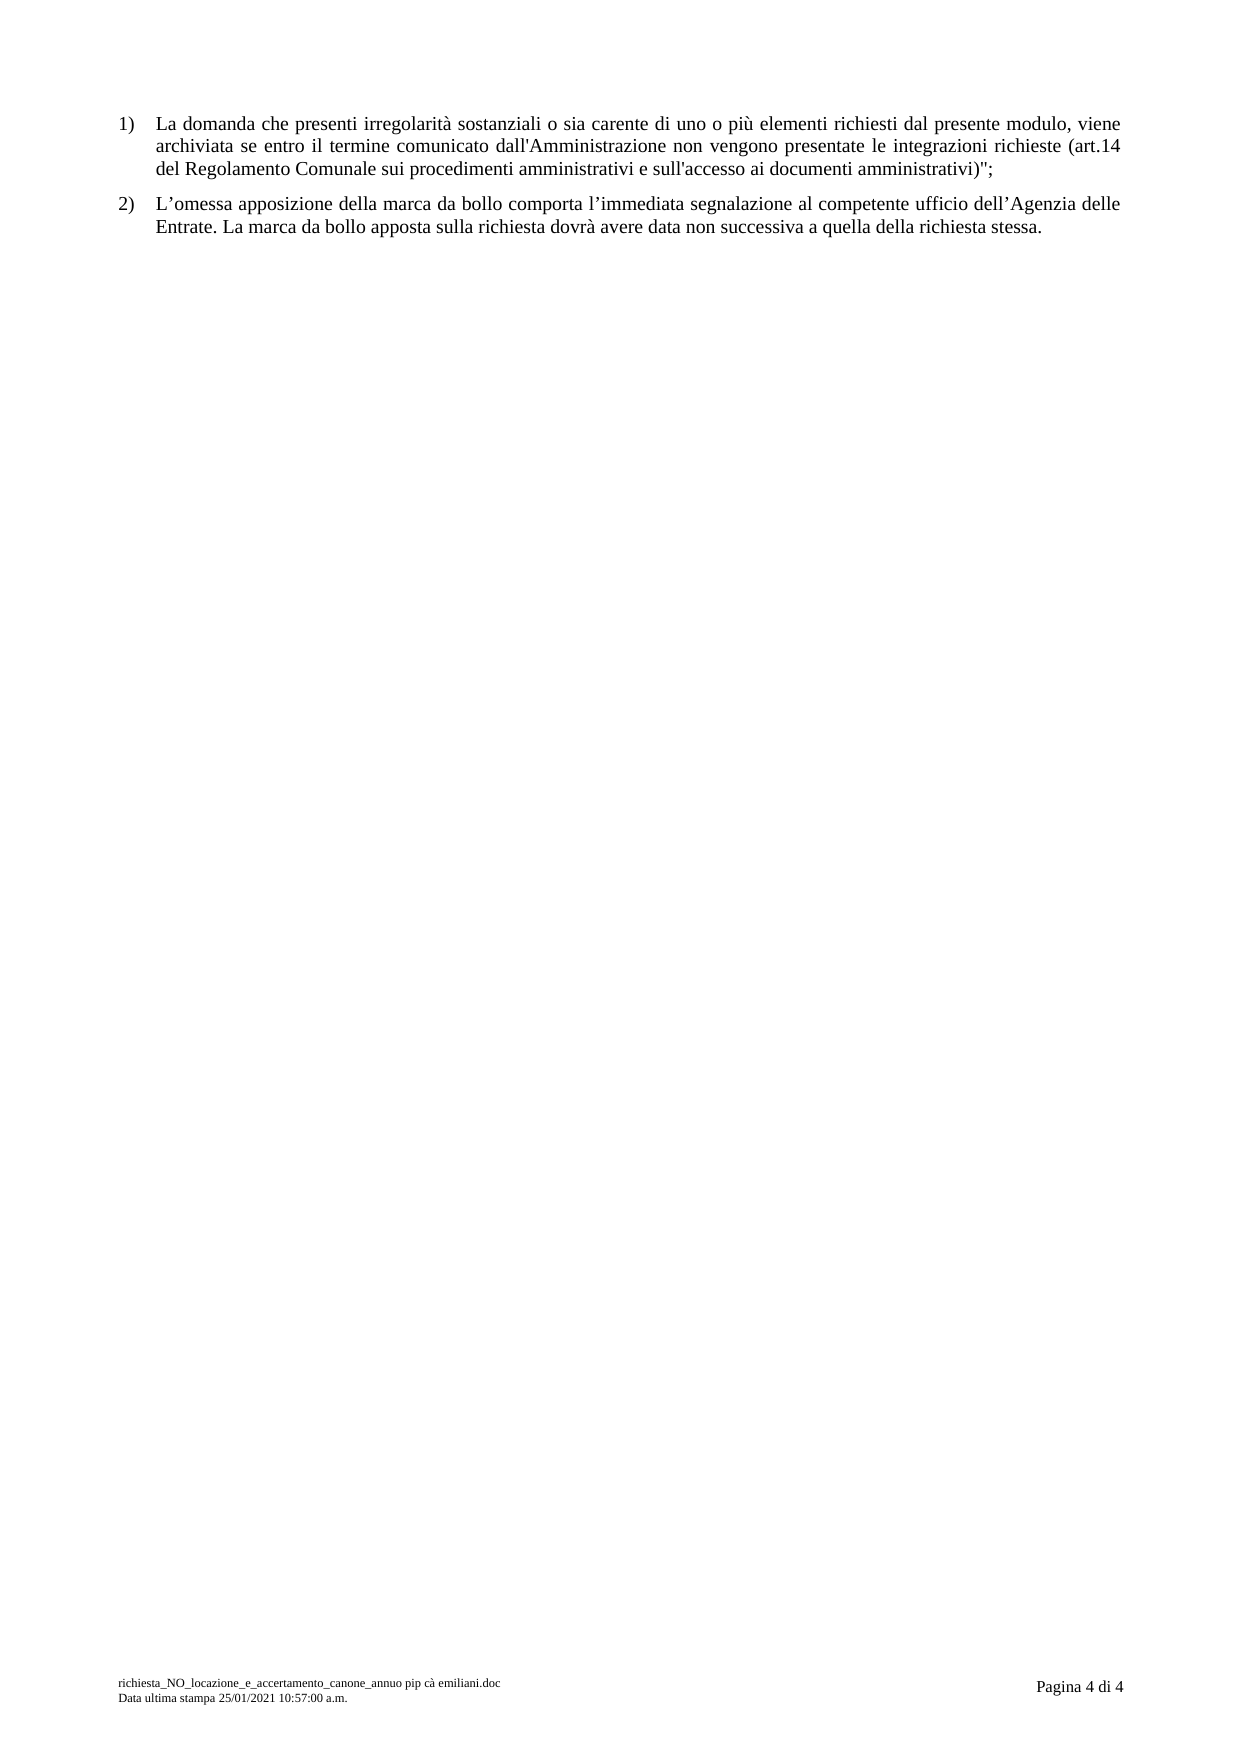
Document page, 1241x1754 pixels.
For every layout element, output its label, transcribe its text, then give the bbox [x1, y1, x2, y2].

list L’omessa apposizione della marca da bollo comporta l’immediata segnalazione al competente ufficio dell’Agenzia delle Entrate. La marca da bollo apposta sulla richiesta dovrà avere data non successiva a quella della richiesta stessa. [118, 192, 1122, 238]
list La domanda che presenti irregolarità sostanziali o sia carente di uno o più elementi richiesti dal presente modulo, viene archiviata se entro il termine comunicato dall'Amministrazione non vengono presentate le integrazioni richieste (art.14 del Regolamento Comunale sui procedimenti amministrativi e sull'accesso ai documenti amministrativi)"; [118, 111, 1122, 180]
